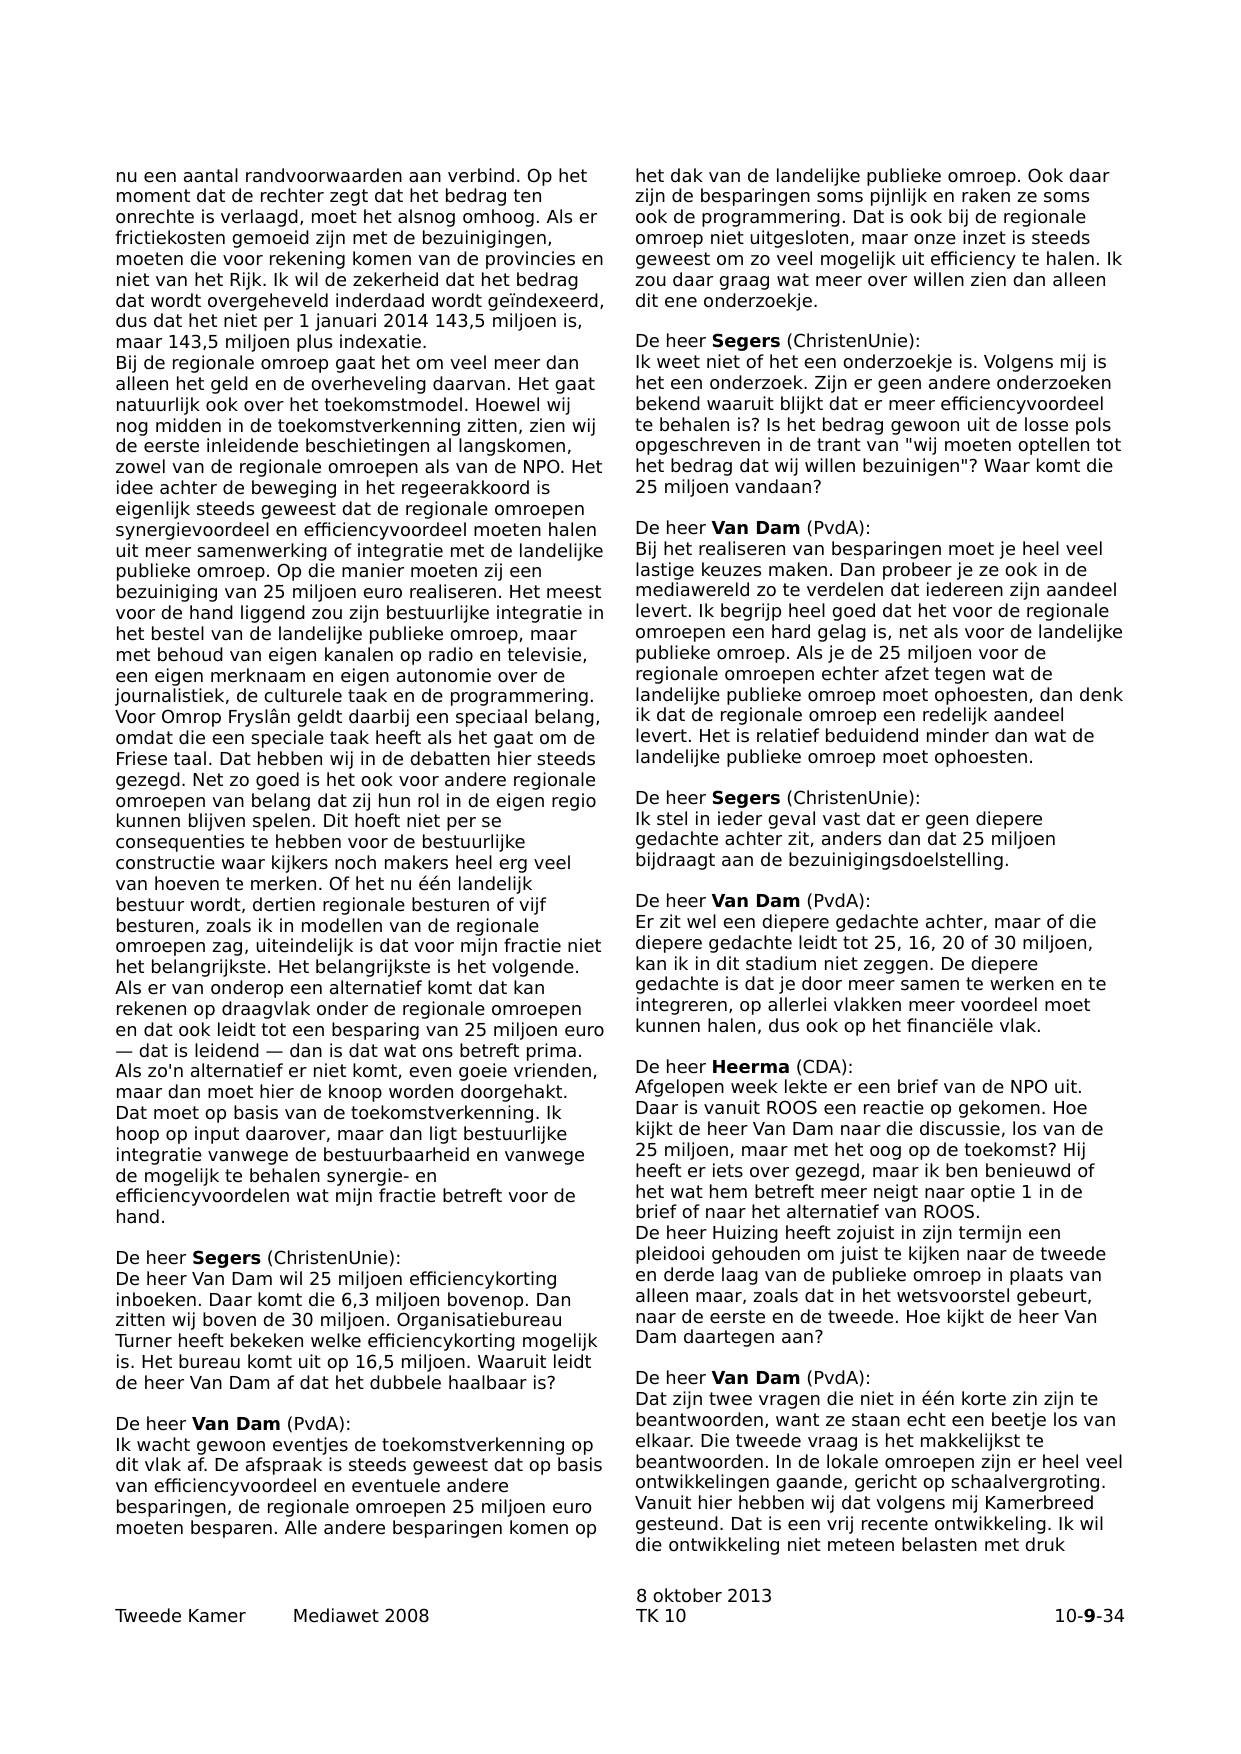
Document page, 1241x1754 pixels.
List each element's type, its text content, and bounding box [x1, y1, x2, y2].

text De heer Segers (ChristenUnie): [635, 331, 1125, 352]
text De heer Segers (ChristenUnie): [635, 788, 1125, 808]
text Ik wacht gewoon eventjes de toekomstverkenning op dit vlak af. De afspraak is steeds geweest dat op basis van efficiencyvoordeel en eventuele andere besparingen, de regionale omroepen 25 miljoen euro moeten besparen. Alle andere besparingen komen op [115, 1434, 605, 1538]
text Bij het realiseren van besparingen moet je heel veel lastige keuzes maken. Dan probeer je ze ook in de mediawereld zo te verdelen dat iedereen zijn aandeel levert. Ik begrijp heel goed dat het voor de regionale omroepen een hard gelag is, net als voor de landelijke publieke omroep. Als je de 25 miljoen voor de regionale omroepen echter afzet tegen wat de landelijke publieke omroep moet ophoesten, dan denk ik dat de regionale omroep een redelijk aandeel levert. Het is relatief beduidend minder dan wat de landelijke publieke omroep moet ophoesten. [635, 538, 1125, 768]
text De heer Huizing heeft zojuist in zijn termijn een pleidooi gehouden om juist te kijken naar de tweede en derde laag van de publieke omroep in plaats van alleen maar, zoals dat in het wetsvoorstel gebeurt, naar de eerste en de tweede. Hoe kijkt de heer Van Dam daartegen aan? [635, 1223, 1125, 1348]
text De heer Van Dam (PvdA): [115, 1413, 605, 1434]
text het dak van de landelijke publieke omroep. Ook daar zijn de besparingen soms pijnlijk en raken ze soms ook de programmering. Dat is ook bij de regionale omroep niet uitgesloten, maar onze inzet is steeds geweest om zo veel mogelijk uit efficiency te halen. Ik zou daar graag wat meer over willen zien dan alleen dit ene onderzoekje. [635, 165, 1125, 311]
text De heer Van Dam (PvdA): [635, 1368, 1125, 1389]
text De heer Van Dam wil 25 miljoen efficiencykorting inboeken. Daar komt die 6,3 miljoen bovenop. Dan zitten wij boven de 30 miljoen. Organisatiebureau Turner heeft bekeken welke efficiencykorting mogelijk is. Het bureau komt uit op 16,5 miljoen. Waaruit leidt de heer Van Dam af dat het dubbele haalbaar is? [115, 1268, 605, 1393]
text Bij de regionale omroep gaat het om veel meer dan alleen het geld en de overheveling daarvan. Het gaat natuurlijk ook over het toekomstmodel. Hoewel wij nog midden in de toekomstverkenning zitten, zien wij de eerste inleidende beschietingen al langskomen, zowel van de regionale omroepen als van de NPO. Het idee achter de beweging in het regeerakkoord is eigenlijk steeds geweest dat de regionale omroepen synergievoordeel en efficiencyvoordeel moeten halen uit meer samenwerking of integratie met de landelijke publieke omroep. Op die manier moeten zij een bezuiniging van 25 miljoen euro realiseren. Het meest voor de hand liggend zou zijn bestuurlijke integratie in het bestel van de landelijke publieke omroep, maar met behoud van eigen kanalen op radio en televisie, een eigen merknaam en eigen autonomie over de journalistiek, de culturele taak en de programmering. Voor Omrop Fryslân geldt daarbij een speciaal belang, omdat die een speciale taak heeft als het gaat om de Friese taal. Dat hebben wij in de debatten hier steeds gezegd. Net zo goed is het ook voor andere regionale omroepen van belang dat zij hun rol in de eigen regio kunnen blijven spelen. Dit hoeft niet per se consequenties te hebben voor de bestuurlijke constructie waar kijkers noch makers heel erg veel van hoeven te merken. Of het nu één landelijk bestuur wordt, dertien regionale besturen of vijf besturen, zoals ik in modellen van de regionale omroepen zag, uiteindelijk is dat voor mijn fractie niet het belangrijkste. Het belangrijkste is het volgende. Als er van onderop een alternatief komt dat kan rekenen op draagvlak onder de regionale omroepen en dat ook leidt tot een besparing van 25 miljoen euro — dat is leidend — dan is dat wat ons betreft prima. Als zo'n alternatief er niet komt, even goeie vrienden, maar dan moet hier de knoop worden doorgehakt. Dat moet op basis van de toekomstverkenning. Ik hoop op input daarover, maar dan ligt bestuurlijke integratie vanwege de bestuurbaarheid en vanwege de mogelijk te behalen synergie- en efficiencyvoordelen wat mijn fractie betreft voor de hand. [115, 353, 605, 1228]
text Dat zijn twee vragen die niet in één korte zin zijn te beantwoorden, want ze staan echt een beetje los van elkaar. Die tweede vraag is het makkelijkst te beantwoorden. In de lokale omroepen zijn er heel veel ontwikkelingen gaande, gericht op schaalvergroting. Vanuit hier hebben wij dat volgens mij Kamerbreed gesteund. Dat is een vrij recente ontwikkeling. Ik wil die ontwikkeling niet meteen belasten met druk [635, 1389, 1125, 1556]
text Er zit wel een diepere gedachte achter, maar of die diepere gedachte leidt tot 25, 16, 20 of 30 miljoen, kan ik in dit stadium niet zeggen. De diepere gedachte is dat je door meer samen te werken en te integreren, op allerlei vlakken meer voordeel moet kunnen halen, dus ook op het financiële vlak. [635, 912, 1125, 1037]
text De heer Heerma (CDA): [635, 1057, 1125, 1077]
text De heer Van Dam (PvdA): [635, 891, 1125, 912]
text De heer Segers (ChristenUnie): [115, 1248, 605, 1268]
text Ik stel in ieder geval vast dat er geen diepere gedachte achter zit, anders dan dat 25 miljoen bijdraagt aan de bezuinigingsdoelstelling. [635, 808, 1125, 871]
text Afgelopen week lekte er een brief van de NPO uit. Daar is vanuit ROOS een reactie op gekomen. Hoe kijkt de heer Van Dam naar die discussie, los van de 25 miljoen, maar met het oog op de toekomst? Hij heeft er iets over gezegd, maar ik ben benieuwd of het wat hem betreft meer neigt naar optie 1 in de brief of naar het alternatief van ROOS. [635, 1077, 1125, 1223]
text Ik weet niet of het een onderzoekje is. Volgens mij is het een onderzoek. Zijn er geen andere onderzoeken bekend waaruit blijkt dat er meer efficiencyvoordeel te behalen is? Is het bedrag gewoon uit de losse pols opgeschreven in de trant van "wij moeten optellen tot het bedrag dat wij willen bezuinigen"? Waar komt die 25 miljoen vandaan? [635, 352, 1125, 498]
text De heer Van Dam (PvdA): [635, 518, 1125, 538]
text nu een aantal randvoorwaarden aan verbind. Op het moment dat de rechter zegt dat het bedrag ten onrechte is verlaagd, moet het alsnog omhoog. Als er frictiekosten gemoeid zijn met de bezuinigingen, moeten die voor rekening komen van de provincies en niet van het Rijk. Ik wil de zekerheid dat het bedrag dat wordt overgeheveld inderdaad wordt geïndexeerd, dus dat het niet per 1 januari 2014 143,5 miljoen is, maar 143,5 miljoen plus indexatie. [115, 165, 605, 353]
